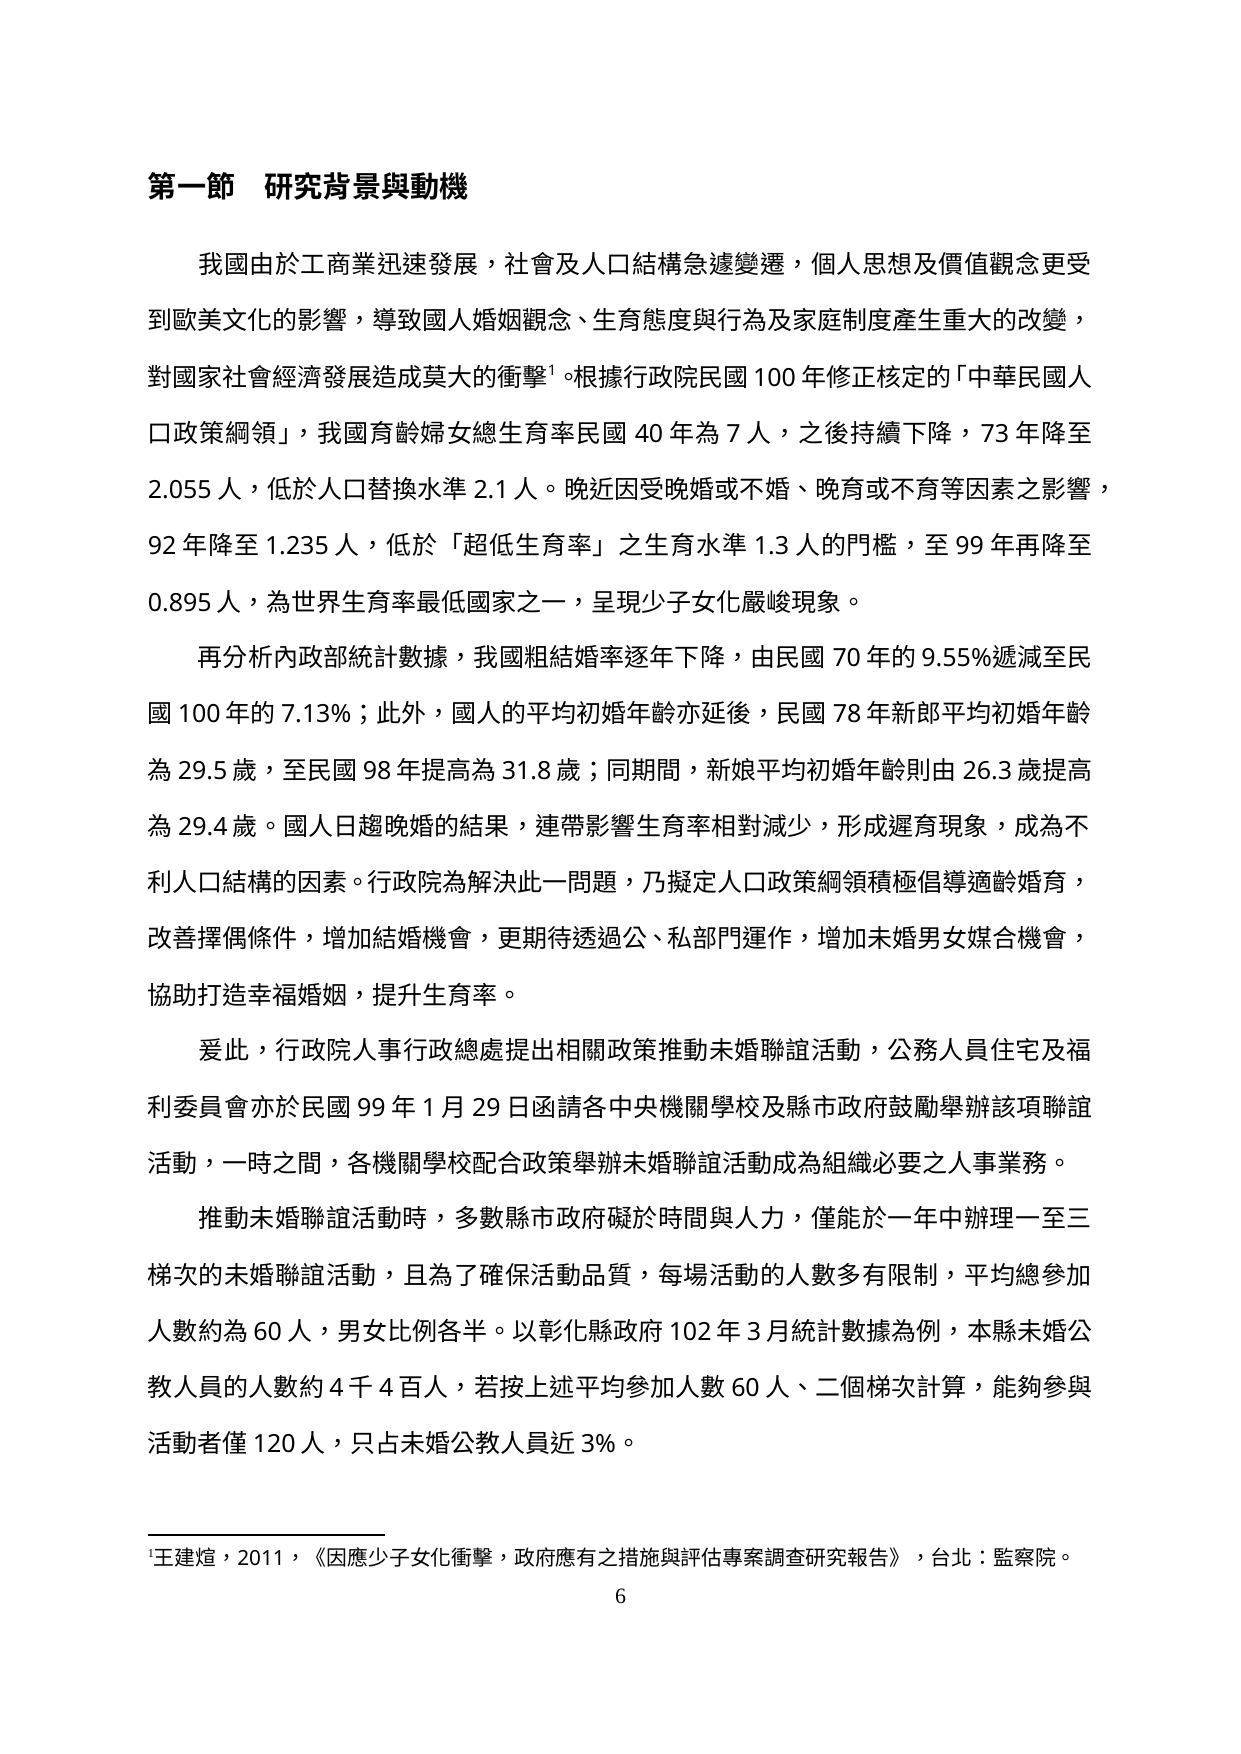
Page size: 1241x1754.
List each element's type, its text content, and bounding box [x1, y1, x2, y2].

text 我國由於工商業迅速發展，社會及人口結構急遽變遷，個人思想及價值觀念更受到歐美文化的影響，導致國人婚姻觀念、生育態度與行為及家庭制度產生重大的改變，對國家社會經濟發展造成莫大的衝擊。根據行政院民國100年修正核定的「中華民國人口政策綱領」，我國育齡婦女總生育率民國40年為7人，之後持續下降，73年降至2.055人，低於人口替換水準2.1人。晚近因受晚婚或不婚、晚育或不育等因素之影響，92年降至1.235人，低於「超低生育率」之生育水準1.3人的門檻，至99年再降至 0.895人，為世界生育率最低國家之一，呈現少子女化嚴峻現象。 [148, 244, 1092, 619]
text 王建煊，2011，《因應少子女化衝擊，政府應有之措施與評估專案調查研究報告》，台北：監察院。 [148, 1541, 1092, 1571]
text 推動未婚聯誼活動時，多數縣市政府礙於時間與人力，僅能於一年中辦理一至三梯次的未婚聯誼活動，且為了確保活動品質，每場活動的人數多有限制，平均總參加人數約為60人，男女比例各半。以彰化縣政府102年3月統計數據為例，本縣未婚公教人員的人數約4千4百人，若按上述平均參加人數60人、二個梯次計算，能夠參與活動者僅120人，只占未婚公教人員近3%。 [148, 1198, 1092, 1461]
text 再分析內政部統計數據，我國粗結婚率逐年下降，由民國70年的9.55%遞減至民國100年的7.13%；此外，國人的平均初婚年齡亦延後，民國78年新郎平均初婚年齡為29.5歲，至民國98年提高為31.8歲；同期間，新娘平均初婚年齡則由26.3歲提高為29.4歲。國人日趨晚婚的結果，連帶影響生育率相對減少，形成遲育現象，成為不利人口結構的因素。行政院為解決此一問題，乃擬定人口政策綱領積極倡導適齡婚育，改善擇偶條件，增加結婚機會，更期待透過公、私部門運作，增加未婚男女媒合機會，協助打造幸福婚姻，提升生育率。 [148, 637, 1092, 1012]
text 爰此，行政院人事行政總處提出相關政策推動未婚聯誼活動，公務人員住宅及福利委員會亦於民國99年1月29日函請各中央機關學校及縣市政府鼓勵舉辦該項聯誼活動，一時之間，各機關學校配合政策舉辦未婚聯誼活動成為組織必要之人事業務。 [148, 1030, 1092, 1180]
text 第一節 研究背景與動機 [148, 148, 1092, 223]
